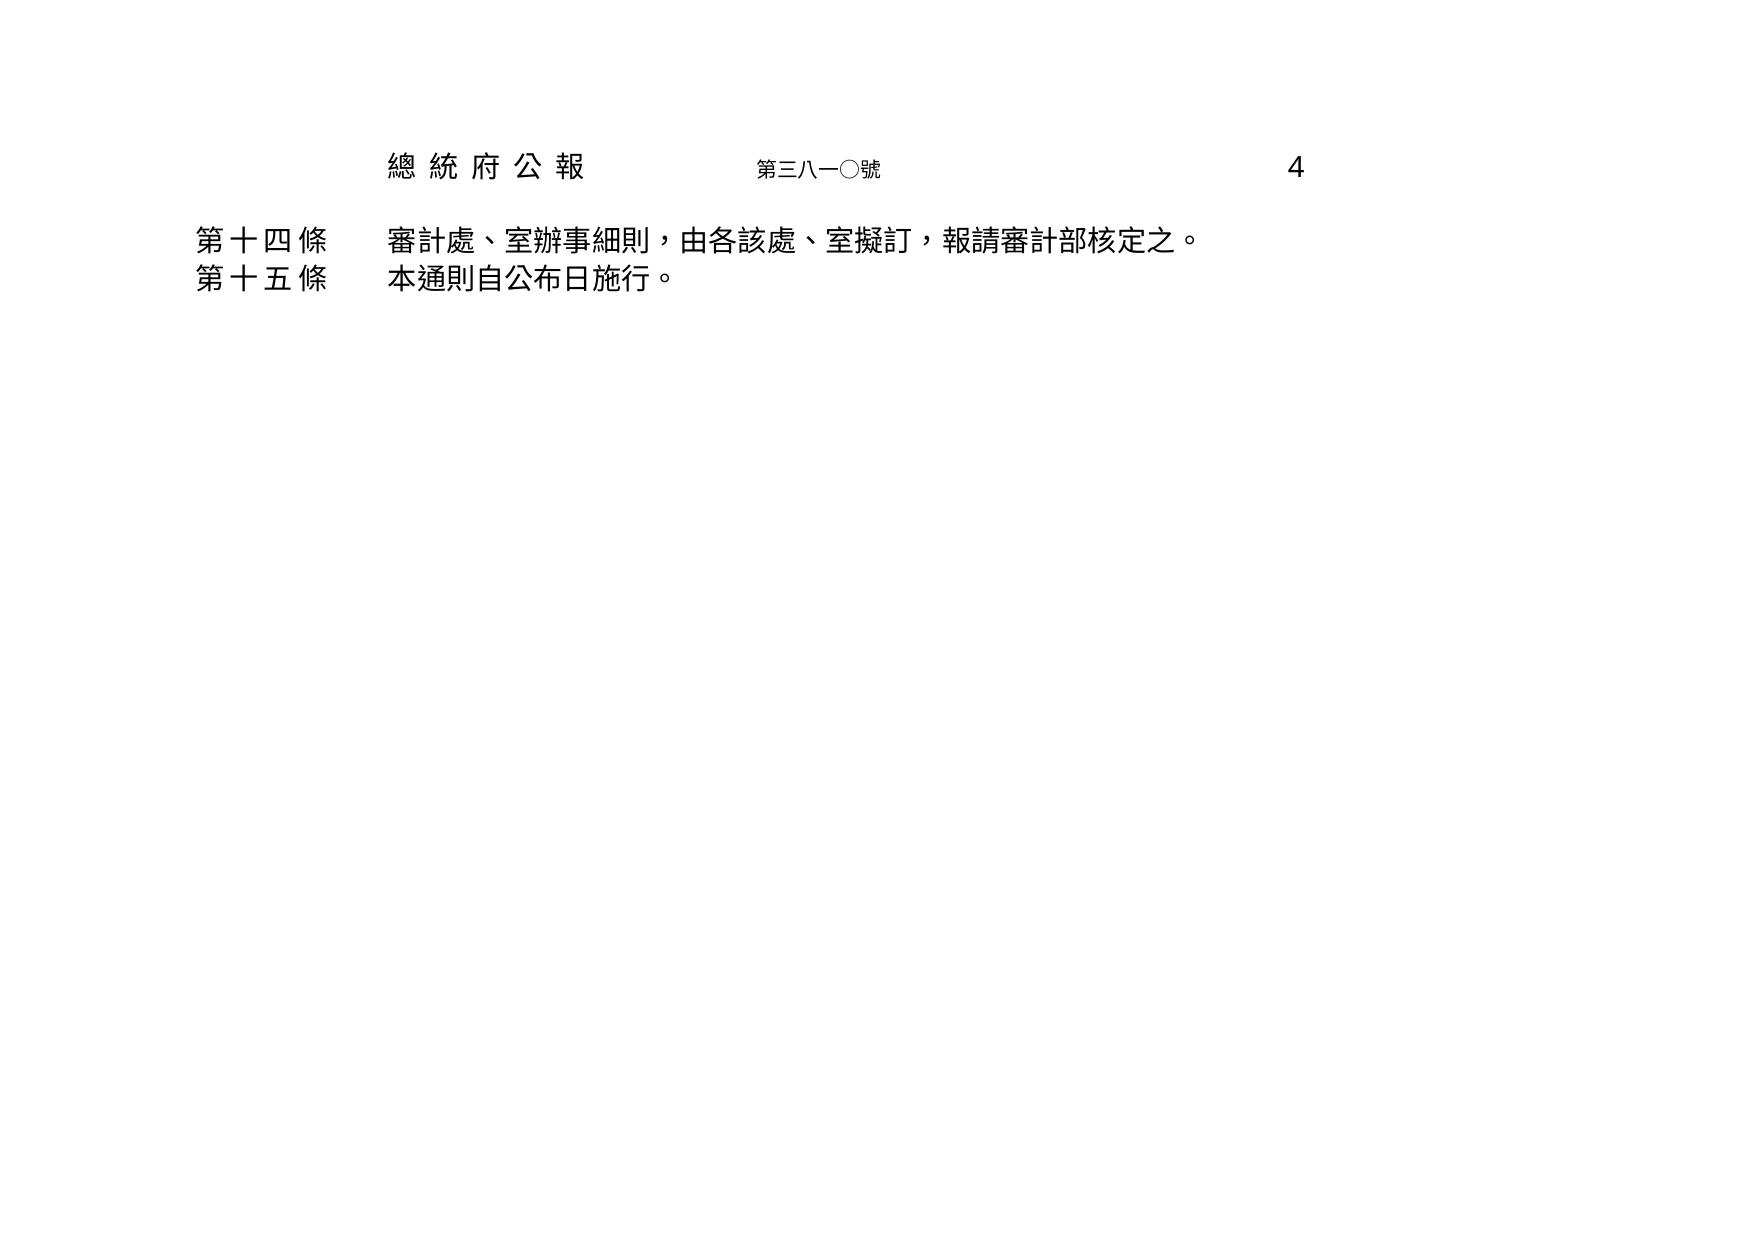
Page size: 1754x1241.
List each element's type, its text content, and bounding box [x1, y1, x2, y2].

text 第十四條 審計處、室辦事細則，由各該處、室擬訂，報請審計部核定之。 [195, 222, 1559, 259]
text 第十五條 本通則自公布日施行。 [195, 259, 1559, 297]
